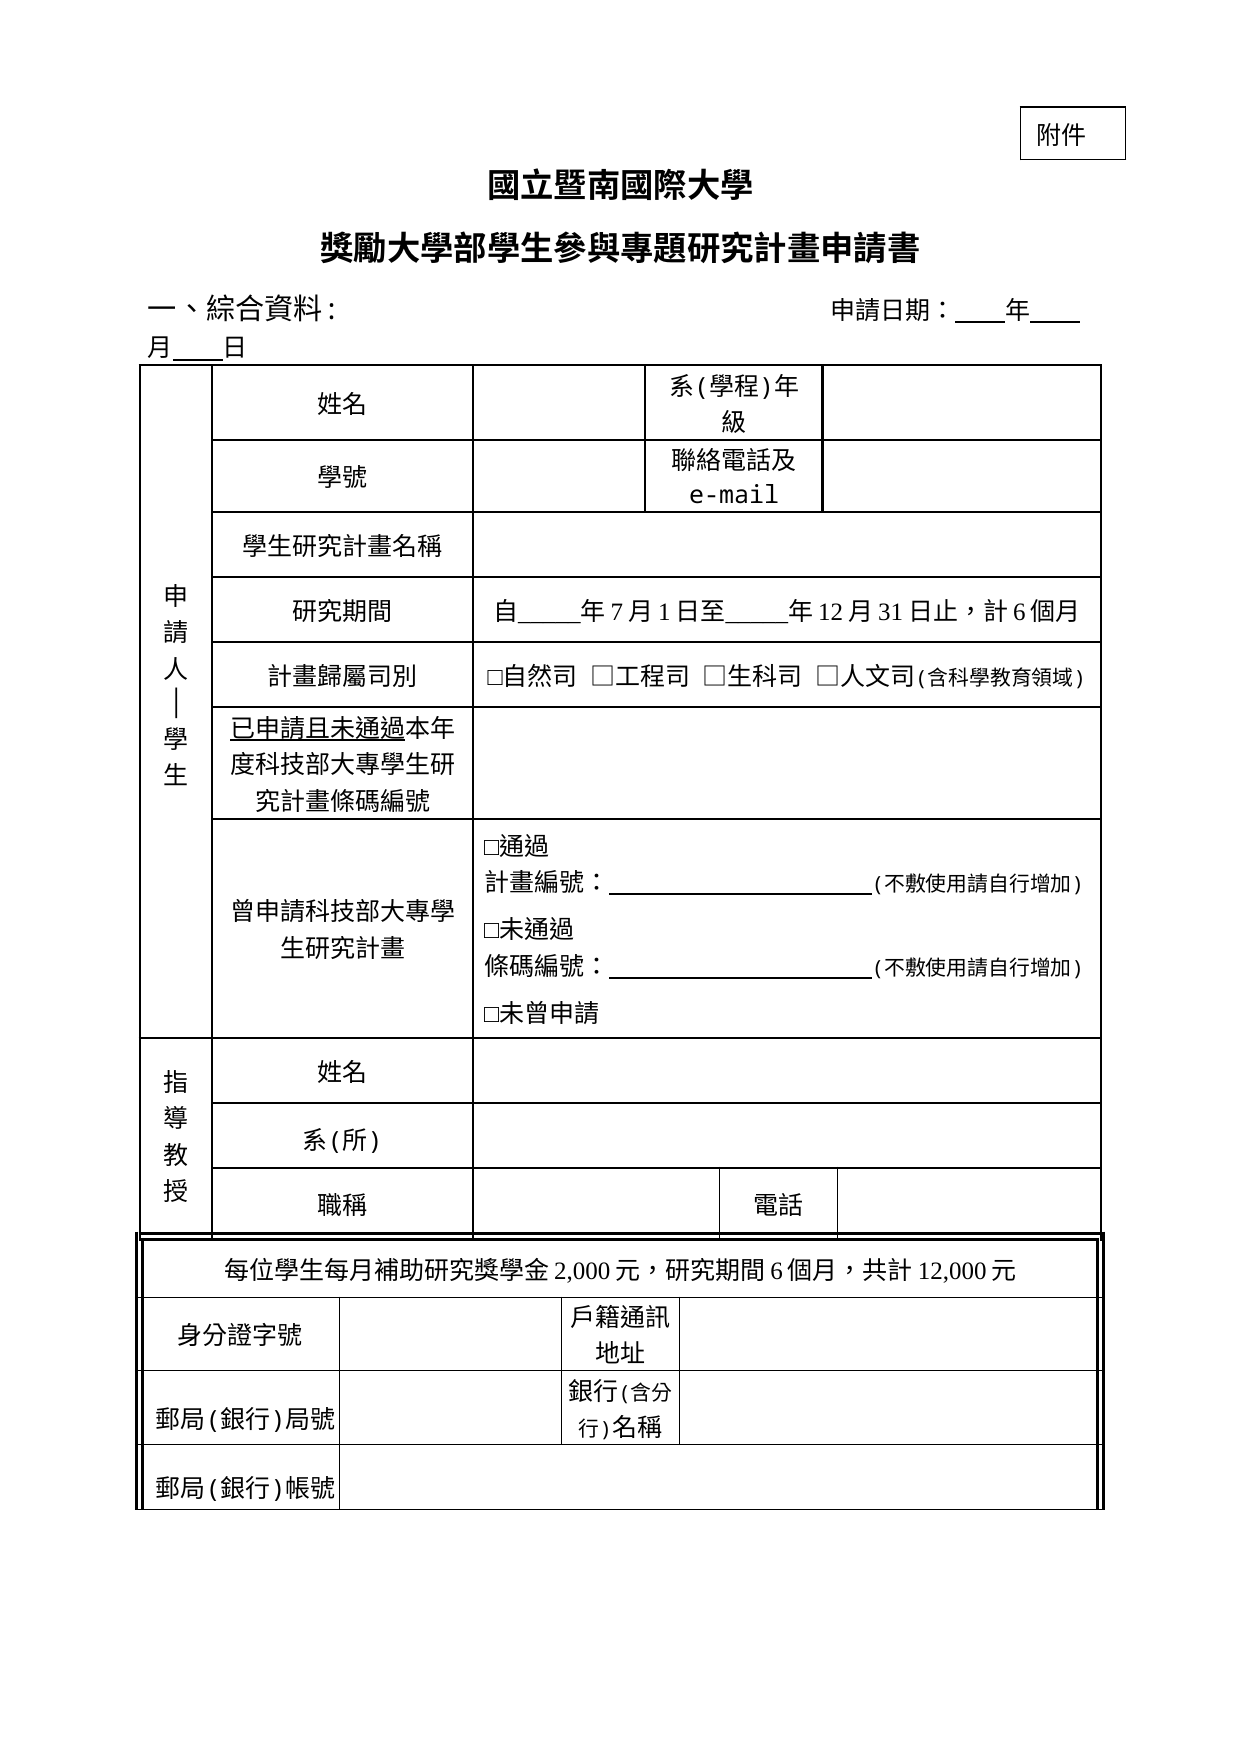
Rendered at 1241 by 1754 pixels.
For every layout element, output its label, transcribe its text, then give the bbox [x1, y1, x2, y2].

table_cell 系(所) [213, 1104, 472, 1167]
table_cell 每位學生每月補助研究獎學金2,000元，研究期間6個月，共計12,000元 [838, 1235, 1101, 1297]
text 一、綜合資料: 申請日期： 年 月 日 [148, 285, 1092, 364]
table_cell 學生研究計畫名稱 [213, 513, 472, 576]
table_cell 郵局(銀行)帳號 [144, 1445, 339, 1509]
table_cell 學號 [213, 441, 472, 511]
table_cell [474, 513, 1100, 576]
table_cell [340, 1445, 1096, 1509]
table_cell 電話 [720, 1169, 837, 1232]
table_cell 研究期間 [213, 578, 472, 641]
table_cell 聯絡電話及e-mail [646, 441, 821, 511]
table_cell [340, 1371, 561, 1444]
table_cell [474, 441, 644, 511]
table_cell [680, 1298, 1096, 1370]
table_cell 身分證字號 [144, 1298, 339, 1370]
text 國立暨南國際大學 [1021, 108, 1125, 159]
table_cell 郵局(銀行)局號 [144, 1371, 339, 1444]
table_cell 曾申請科技部大專學生研究計畫 [213, 820, 472, 1037]
table_cell 計畫歸屬司別 [213, 643, 472, 706]
table_cell [474, 1039, 1100, 1102]
table_cell □自然司 □工程司 □生科司 □人文司(含科學教育領域) [474, 643, 1100, 706]
text 國立暨南國際大學 [148, 107, 1092, 204]
table_header [474, 366, 644, 439]
text 附件一 [1036, 115, 1110, 151]
table_cell [340, 1298, 561, 1370]
table_cell 職稱 [213, 1169, 472, 1232]
table_cell [474, 1104, 1100, 1167]
table_cell 指 導 教 授 [141, 1039, 211, 1232]
table_header 申 請 人 │學 生 [141, 366, 211, 1037]
table_cell [474, 708, 1100, 817]
table_cell 每位學生每月補助研究獎學金2,000元，研究期間6個月，共計12,000元 [144, 1241, 1096, 1297]
table_cell [680, 1371, 1096, 1444]
table_header [824, 366, 1100, 439]
table_cell [838, 1169, 1100, 1232]
table_header 姓名 [213, 366, 472, 439]
table_cell □通過 計畫編號： (不敷使用請自行增加) □未通過 條碼編號： (不敷使用請自行增加) □未曾申請 [474, 820, 1100, 1037]
table_cell 自_____年7月1日至_____年12月31日止，計6個月 [474, 578, 1100, 641]
table_cell 戶籍通訊地址 [562, 1298, 679, 1370]
table_cell 銀行(含分行)名稱 [562, 1371, 679, 1444]
table_cell 姓名 [213, 1039, 472, 1102]
table_cell 已申請且未通過本年度科技部大專學生研究計畫條碼編號 [213, 708, 472, 817]
table_cell [824, 441, 1100, 511]
text 獎勵大學部學生參與專題研究計畫申請書 [148, 204, 1092, 267]
table_header 系(學程)年級 [646, 366, 821, 439]
table_cell [474, 1169, 719, 1232]
